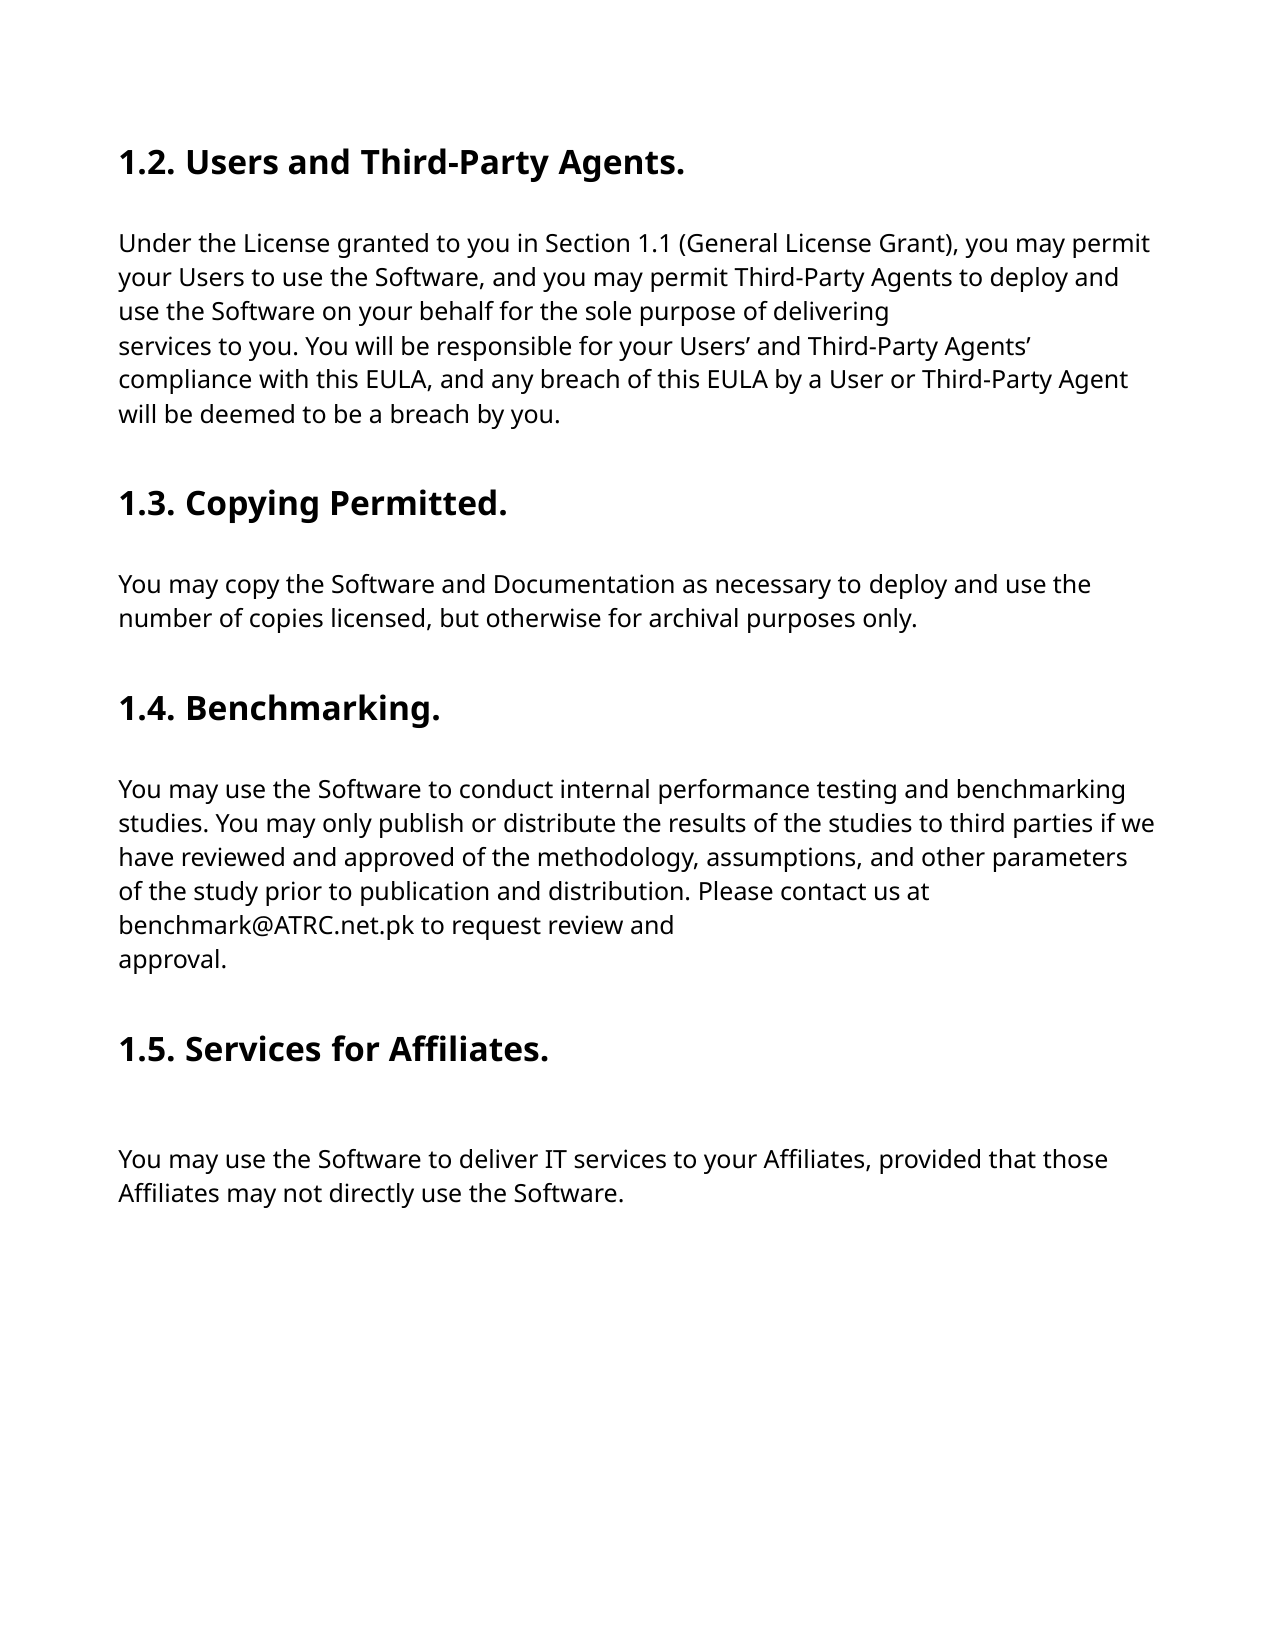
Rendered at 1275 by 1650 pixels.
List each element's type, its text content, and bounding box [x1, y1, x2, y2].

text You may copy the Software and Documentation as necessary to deploy and use the number of copies licensed, but otherwise for archival purposes only. [118, 567, 1157, 635]
subtitle 1.3. Copying Permitted. [118, 480, 1157, 526]
subtitle 1.4. Benchmarking. [118, 684, 1157, 730]
text Under the License granted to you in Section 1.1 (General License Grant), you may permit your Users to use the Software, and you may permit Third-Party Agents to deploy and use the Software on your behalf for the sole purpose of delivering services to you. You will be responsible for your Users’ and Third-Party Agents’ compliance with this EULA, and any breach of this EULA by a User or Third-Party Agent will be deemed to be a breach by you. [118, 226, 1157, 430]
text You may use the Software to conduct internal performance testing and benchmarking studies. You may only publish or distribute the results of the studies to third parties if we have reviewed and approved of the methodology, assumptions, and other parameters of the study prior to publication and distribution. Please contact us at benchmark@ATRC.net.pk to request review and approval. [118, 772, 1157, 976]
text You may use the Software to deliver IT services to your Affiliates, provided that those Affiliates may not directly use the Software. [118, 1141, 1157, 1209]
subtitle 1.5. Services for Affiliates. [118, 1026, 1157, 1071]
subtitle 1.2. Users and Third-Party Agents. [118, 139, 1157, 185]
